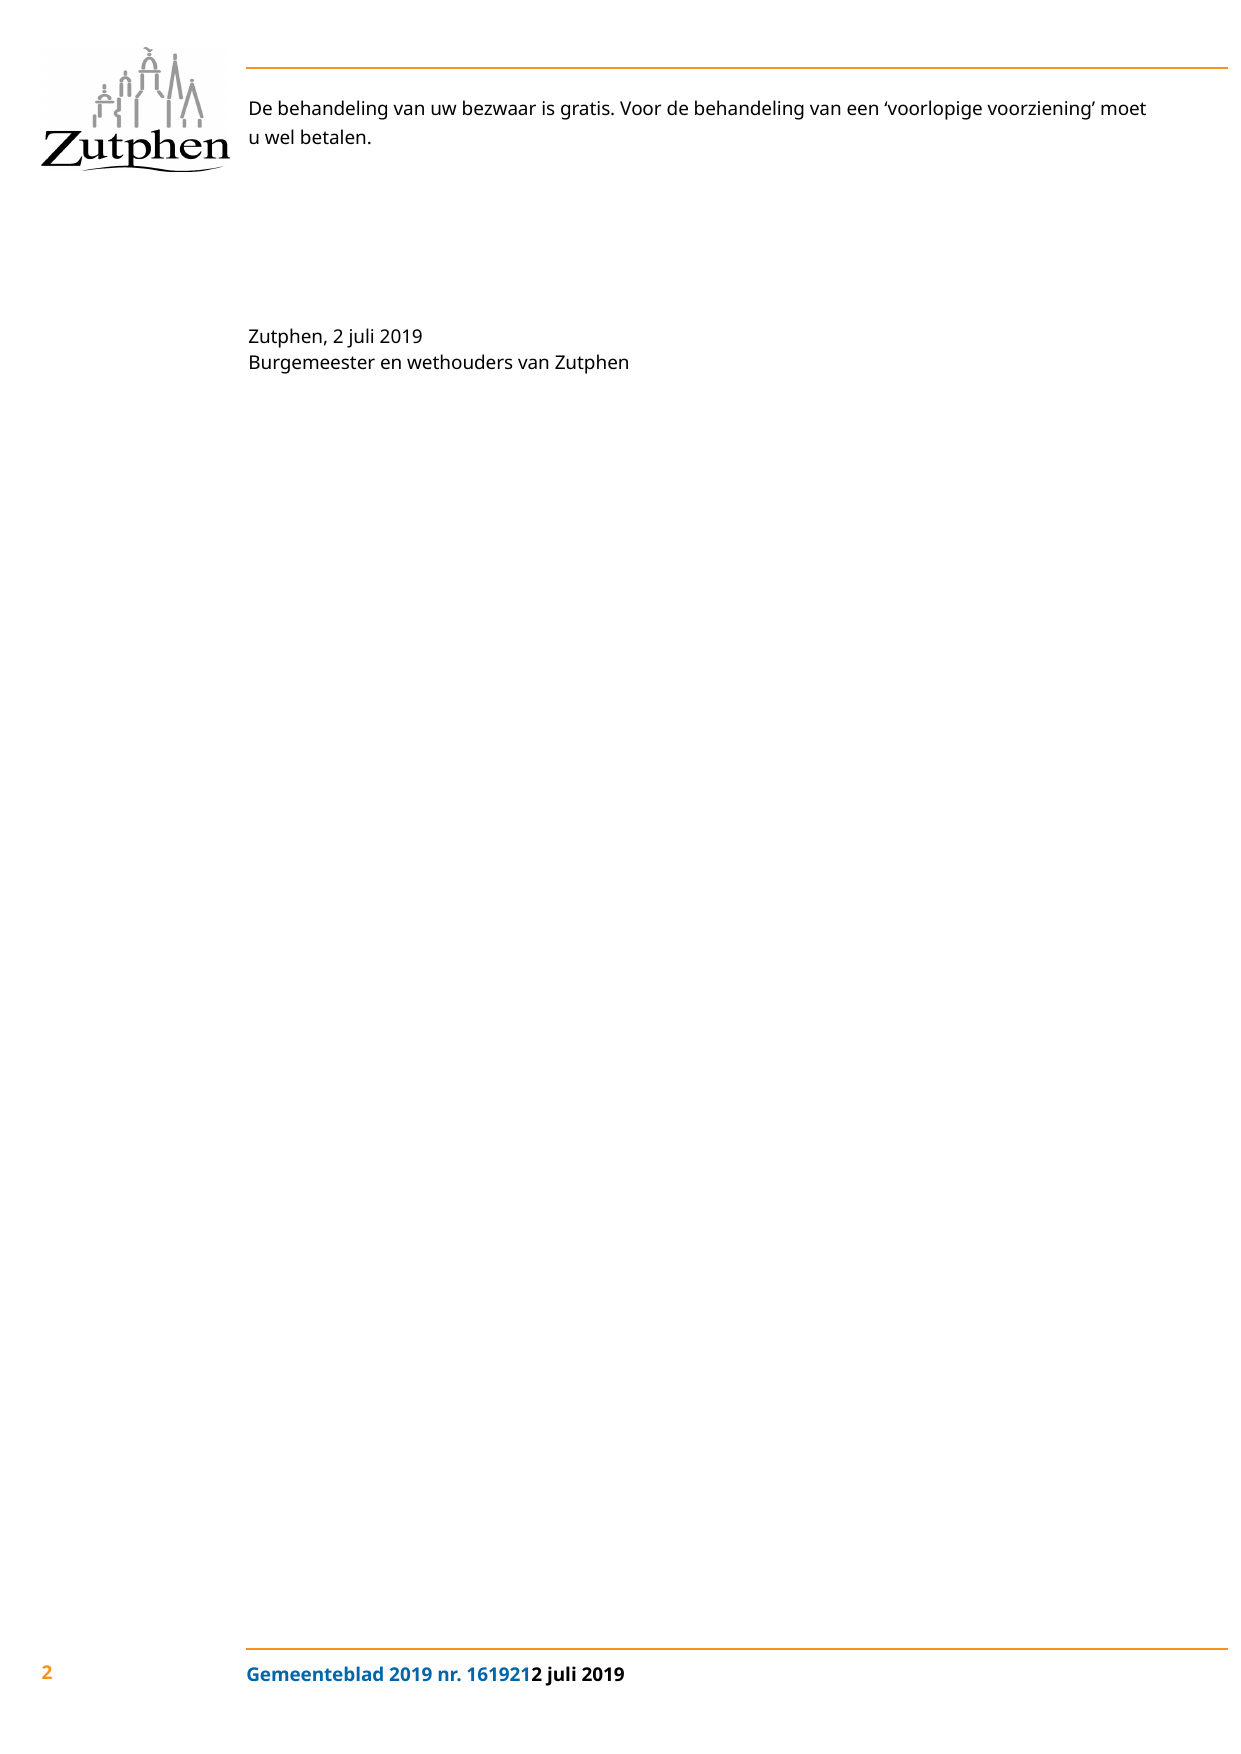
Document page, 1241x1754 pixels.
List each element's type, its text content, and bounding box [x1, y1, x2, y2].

picture [41, 47, 231, 172]
text De behandeling van uw bezwaar is gratis. Voor de behandeling van een ‘voorlopige voorziening’ moet u wel betalen. [248, 95, 1152, 150]
text Zutphen, 2 juli 2019 [248, 323, 1152, 349]
text Burgemeester en wethouders van Zutphen [248, 349, 1152, 375]
